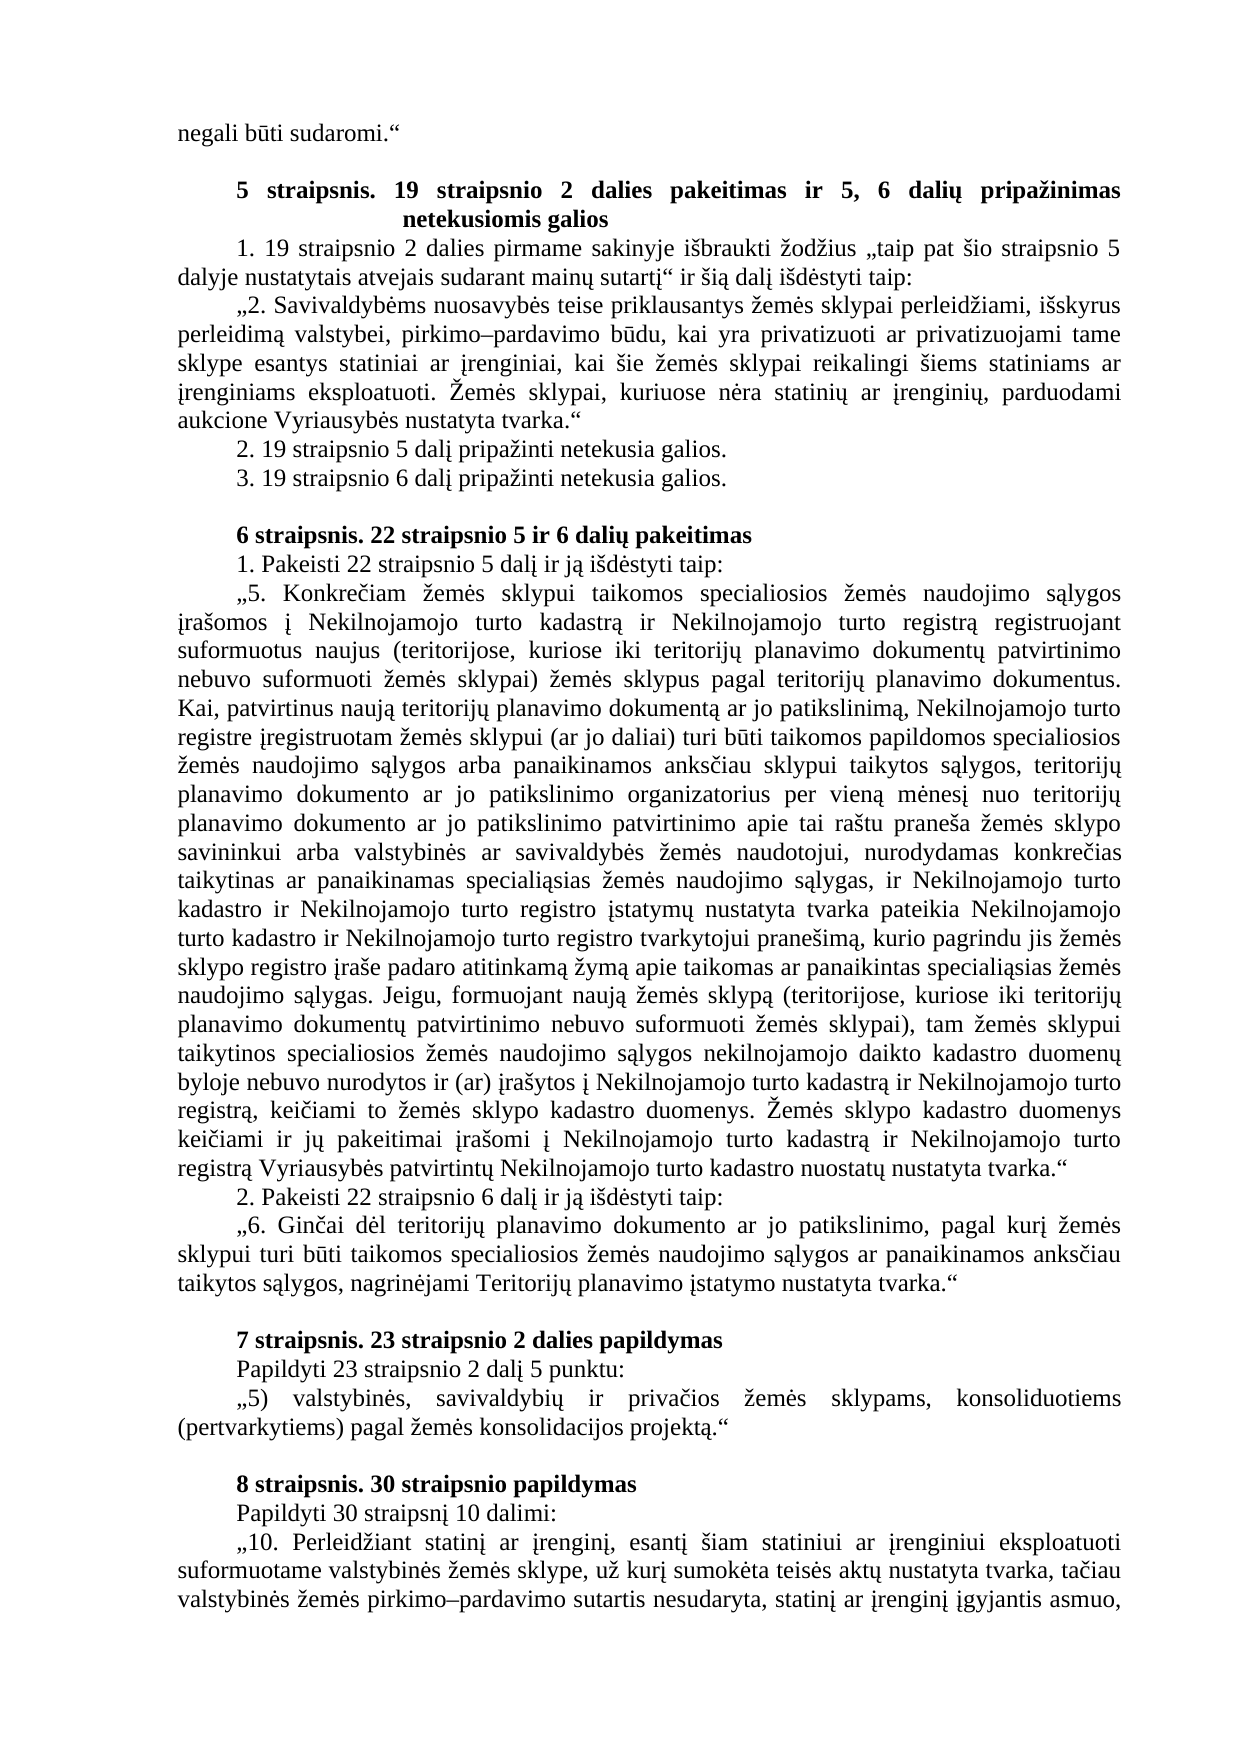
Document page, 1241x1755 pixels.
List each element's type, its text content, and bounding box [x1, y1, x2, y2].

text „10. Perleidžiant statinį ar įrenginį, esantį šiam statiniui ar įrenginiui eksploatuoti suformuotame valstybinės žemės sklype, už kurį sumokėta teisės aktų nustatyta tvarka, tačiau valstybinės žemės pirkimo–pardavimo sutartis nesudaryta, statinį ar įrenginį įgyjantis asmuo, [177, 1527, 1122, 1613]
text 1. Pakeisti 22 straipsnio 5 dalį ir ją išdėstyti taip: [177, 549, 1122, 578]
text „2. Savivaldybėms nuosavybės teise priklausantys žemės sklypai perleidžiami, išskyrus perleidimą valstybei, pirkimo–pardavimo būdu, kai yra privatizuoti ar privatizuojami tame sklype esantys statiniai ar įrenginiai, kai šie žemės sklypai reikalingi šiems statiniams ar įrenginiams eksploatuoti. Žemės sklypai, kuriuose nėra statinių ar įrenginių, parduodami aukcione Vyriausybės nustatyta tvarka.“ [177, 291, 1122, 434]
text 7 straipsnis. 23 straipsnio 2 dalies papildymas [177, 1326, 1122, 1354]
text 1. 19 straipsnio 2 dalies pirmame sakinyje išbraukti žodžius „taip pat šio straipsnio 5 dalyje nustatytais atvejais sudarant mainų sutartį“ ir šią dalį išdėstyti taip: [177, 233, 1122, 291]
text 2. Pakeisti 22 straipsnio 6 dalį ir ją išdėstyti taip: [177, 1182, 1122, 1211]
text 8 straipsnis. 30 straipsnio papildymas [177, 1469, 1122, 1498]
text 5 straipsnis. 19 straipsnio 2 dalies pakeitimas ir 5, 6 dalių pripažinimas netekusiomis galios [236, 176, 1122, 233]
text „5) valstybinės, savivaldybių ir privačios žemės sklypams, konsoliduotiems (pertvarkytiems) pagal žemės konsolidacijos projektą.“ [177, 1383, 1122, 1441]
text „6. Ginčai dėl teritorijų planavimo dokumento ar jo patikslinimo, pagal kurį žemės sklypui turi būti taikomos specialiosios žemės naudojimo sąlygos ar panaikinamos anksčiau taikytos sąlygos, nagrinėjami Teritorijų planavimo įstatymo nustatyta tvarka.“ [177, 1211, 1122, 1297]
text Papildyti 30 straipsnį 10 dalimi: [177, 1498, 1122, 1527]
text 3. 19 straipsnio 6 dalį pripažinti netekusia galios. [177, 463, 1122, 492]
text 2. 19 straipsnio 5 dalį pripažinti netekusia galios. [177, 434, 1122, 463]
text 6 straipsnis. 22 straipsnio 5 ir 6 dalių pakeitimas [177, 521, 1122, 549]
text Papildyti 23 straipsnio 2 dalį 5 punktu: [177, 1354, 1122, 1383]
text „5. Konkrečiam žemės sklypui taikomos specialiosios žemės naudojimo sąlygos įrašomos į Nekilnojamojo turto kadastrą ir Nekilnojamojo turto registrą registruojant suformuotus naujus (teritorijose, kuriose iki teritorijų planavimo dokumentų patvirtinimo nebuvo suformuoti žemės sklypai) žemės sklypus pagal teritorijų planavimo dokumentus. Kai, patvirtinus naują teritorijų planavimo dokumentą ar jo patikslinimą, Nekilnojamojo turto registre įregistruotam žemės sklypui (ar jo daliai) turi būti taikomos papildomos specialiosios žemės naudojimo sąlygos arba panaikinamos anksčiau sklypui taikytos sąlygos, teritorijų planavimo dokumento ar jo patikslinimo organizatorius per vieną mėnesį nuo teritorijų planavimo dokumento ar jo patikslinimo patvirtinimo apie tai raštu praneša žemės sklypo savininkui arba valstybinės ar savivaldybės žemės naudotojui, nurodydamas konkrečias taikytinas ar panaikinamas specialiąsias žemės naudojimo sąlygas, ir Nekilnojamojo turto kadastro ir Nekilnojamojo turto registro įstatymų nustatyta tvarka pateikia Nekilnojamojo turto kadastro ir Nekilnojamojo turto registro tvarkytojui pranešimą, kurio pagrindu jis žemės sklypo registro įraše padaro atitinkamą žymą apie taikomas ar panaikintas specialiąsias žemės naudojimo sąlygas. Jeigu, formuojant naują žemės sklypą (teritorijose, kuriose iki teritorijų planavimo dokumentų patvirtinimo nebuvo suformuoti žemės sklypai), tam žemės sklypui taikytinos specialiosios žemės naudojimo sąlygos nekilnojamojo daikto kadastro duomenų byloje nebuvo nurodytos ir (ar) įrašytos į Nekilnojamojo turto kadastrą ir Nekilnojamojo turto registrą, keičiami to žemės sklypo kadastro duomenys. Žemės sklypo kadastro duomenys keičiami ir jų pakeitimai įrašomi į Nekilnojamojo turto kadastrą ir Nekilnojamojo turto registrą Vyriausybės patvirtintų Nekilnojamojo turto kadastro nuostatų nustatyta tvarka.“ [177, 578, 1122, 1182]
text negali būti sudaromi.“ [177, 118, 1122, 147]
